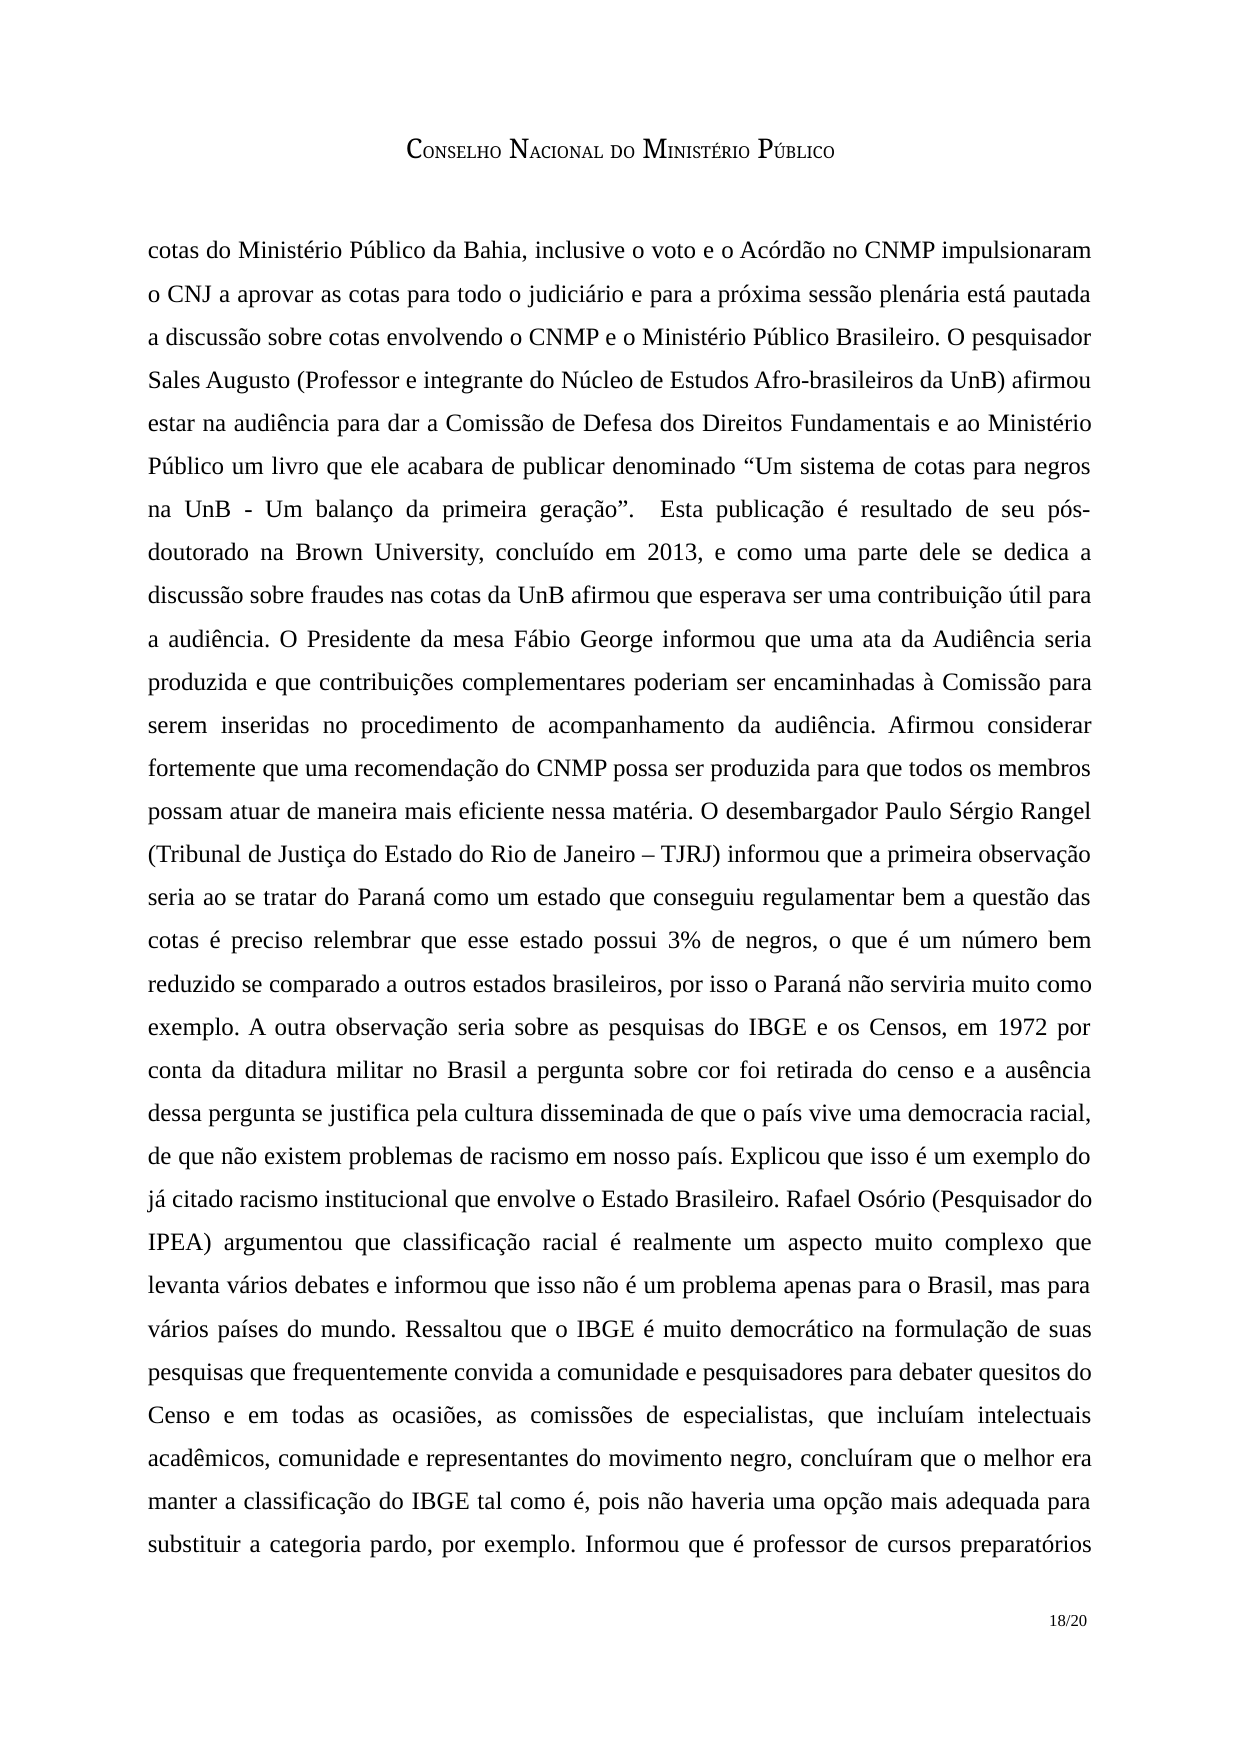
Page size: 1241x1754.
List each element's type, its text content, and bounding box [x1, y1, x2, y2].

text cotas do Ministério Público da Bahia, inclusive o voto e o Acórdão no CNMP impulsionaram o CNJ a aprovar as cotas para todo o judiciário e para a próxima sessão plenária está pautada a discussão sobre cotas envolvendo o CNMP e o Ministério Público Brasileiro. O pesquisador Sales Augusto (Professor e integrante do Núcleo de Estudos Afro-brasileiros da UnB) afirmou estar na audiência para dar a Comissão de Defesa dos Direitos Fundamentais e ao Ministério Público um livro que ele acabara de publicar denominado “Um sistema de cotas para negros na UnB - Um balanço da primeira geração”. Esta publicação é resultado de seu pós-doutorado na Brown University, concluído em 2013, e como uma parte dele se dedica a discussão sobre fraudes nas cotas da UnB afirmou que esperava ser uma contribuição útil para a audiência. O Presidente da mesa Fábio George informou que uma ata da Audiência seria produzida e que contribuições complementares poderiam ser encaminhadas à Comissão para serem inseridas no procedimento de acompanhamento da audiência. Afirmou considerar fortemente que uma recomendação do CNMP possa ser produzida para que todos os membros possam atuar de maneira mais eficiente nessa matéria. O desembargador Paulo Sérgio Rangel (Tribunal de Justiça do Estado do Rio de Janeiro – TJRJ) informou que a primeira observação seria ao se tratar do Paraná como um estado que conseguiu regulamentar bem a questão das cotas é preciso relembrar que esse estado possui 3% de negros, o que é um número bem reduzido se comparado a outros estados brasileiros, por isso o Paraná não serviria muito como exemplo. A outra observação seria sobre as pesquisas do IBGE e os Censos, em 1972 por conta da ditadura militar no Brasil a pergunta sobre cor foi retirada do censo e a ausência dessa pergunta se justifica pela cultura disseminada de que o país vive uma democracia racial, de que não existem problemas de racismo em nosso país. Explicou que isso é um exemplo do já citado racismo institucional que envolve o Estado Brasileiro. Rafael Osório (Pesquisador do IPEA) argumentou que classificação racial é realmente um aspecto muito complexo que levanta vários debates e informou que isso não é um problema apenas para o Brasil, mas para vários países do mundo. Ressaltou que o IBGE é muito democrático na formulação de suas pesquisas que frequentemente convida a comunidade e pesquisadores para debater quesitos do Censo e em todas as ocasiões, as comissões de especialistas, que incluíam intelectuais acadêmicos, comunidade e representantes do movimento negro, concluíram que o melhor era manter a classificação do IBGE tal como é, pois não haveria uma opção mais adequada para substituir a categoria pardo, por exemplo. Informou que é professor de cursos preparatórios [148, 236, 1093, 1558]
